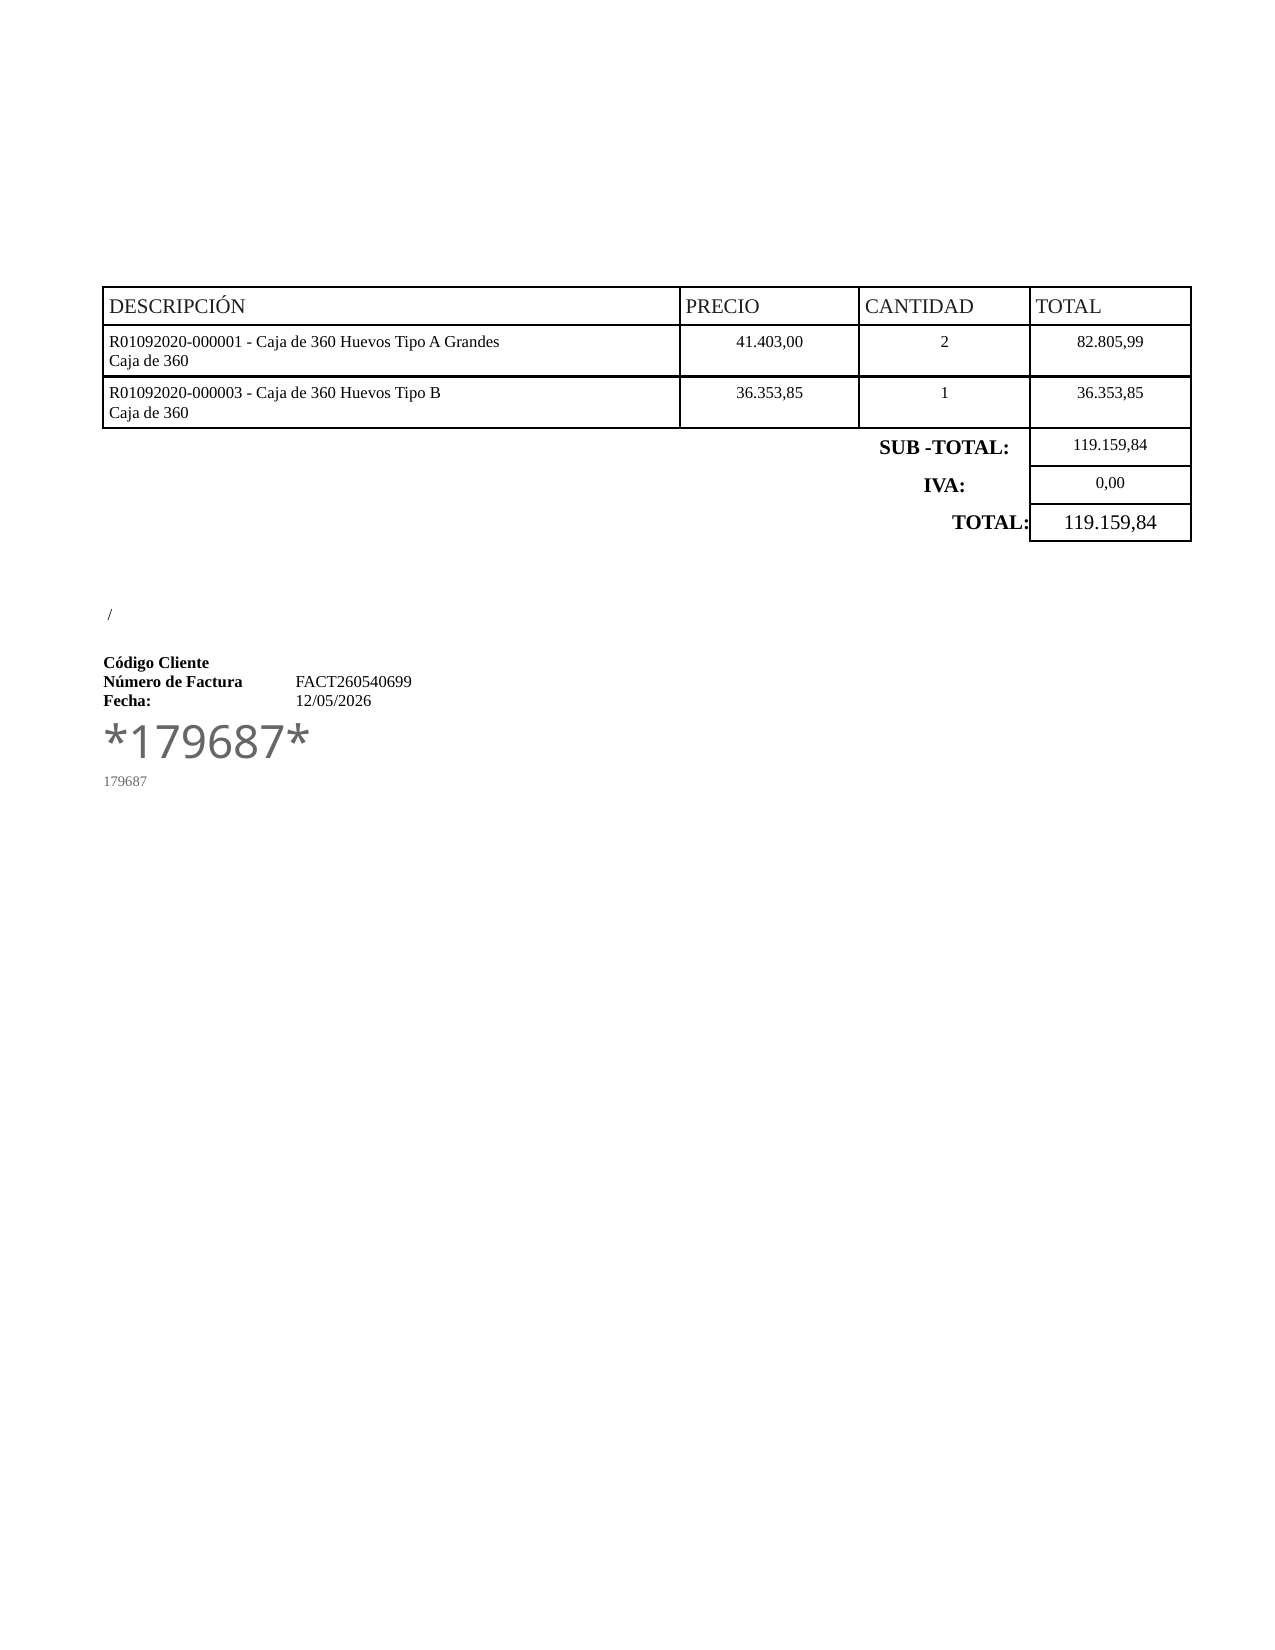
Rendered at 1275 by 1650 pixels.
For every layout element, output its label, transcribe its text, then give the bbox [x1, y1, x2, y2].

table_cell [103, 585, 858, 604]
table_cell 119.159,84 [1031, 429, 1190, 465]
table_header CANTIDAD [860, 288, 1029, 323]
text 179687 [103, 772, 1137, 789]
table_cell R01092020-000001 - Caja de 360 Huevos Tipo A Grandes Caja de 360 [104, 326, 679, 375]
table_cell Número de Factura [103, 672, 295, 691]
table_header [103, 542, 858, 566]
table_cell 36.353,85 [1031, 378, 1190, 427]
table_header [295, 653, 517, 672]
text *179687* [103, 710, 1137, 772]
table_header DESCRIPCIÓN [104, 288, 679, 323]
table_cell FACT260540699 [295, 672, 517, 691]
table_header TOTAL [1031, 288, 1190, 323]
table_cell [103, 429, 859, 540]
table_header PRECIO [681, 288, 858, 323]
table_cell 41.403,00 [681, 326, 858, 375]
table_cell R01092020-000003 - Caja de 360 Huevos Tipo B Caja de 360 [104, 378, 679, 427]
table_cell [103, 566, 858, 585]
table_cell TOTAL: [859, 503, 1029, 540]
table_cell IVA: [859, 465, 1029, 502]
table_cell 0,00 [1031, 467, 1190, 502]
table_cell 12/05/2026 [295, 691, 517, 710]
table_cell 36.353,85 [681, 378, 858, 427]
table_cell / [103, 605, 858, 624]
table_cell SUB -TOTAL: [859, 429, 1029, 465]
table_cell 119.159,84 [1031, 505, 1190, 540]
table_cell Fecha: [103, 691, 295, 710]
table_header Código Cliente [103, 653, 295, 672]
table_cell 1 [860, 378, 1029, 427]
table_cell 82.805,99 [1031, 326, 1190, 375]
table_cell 2 [860, 326, 1029, 375]
